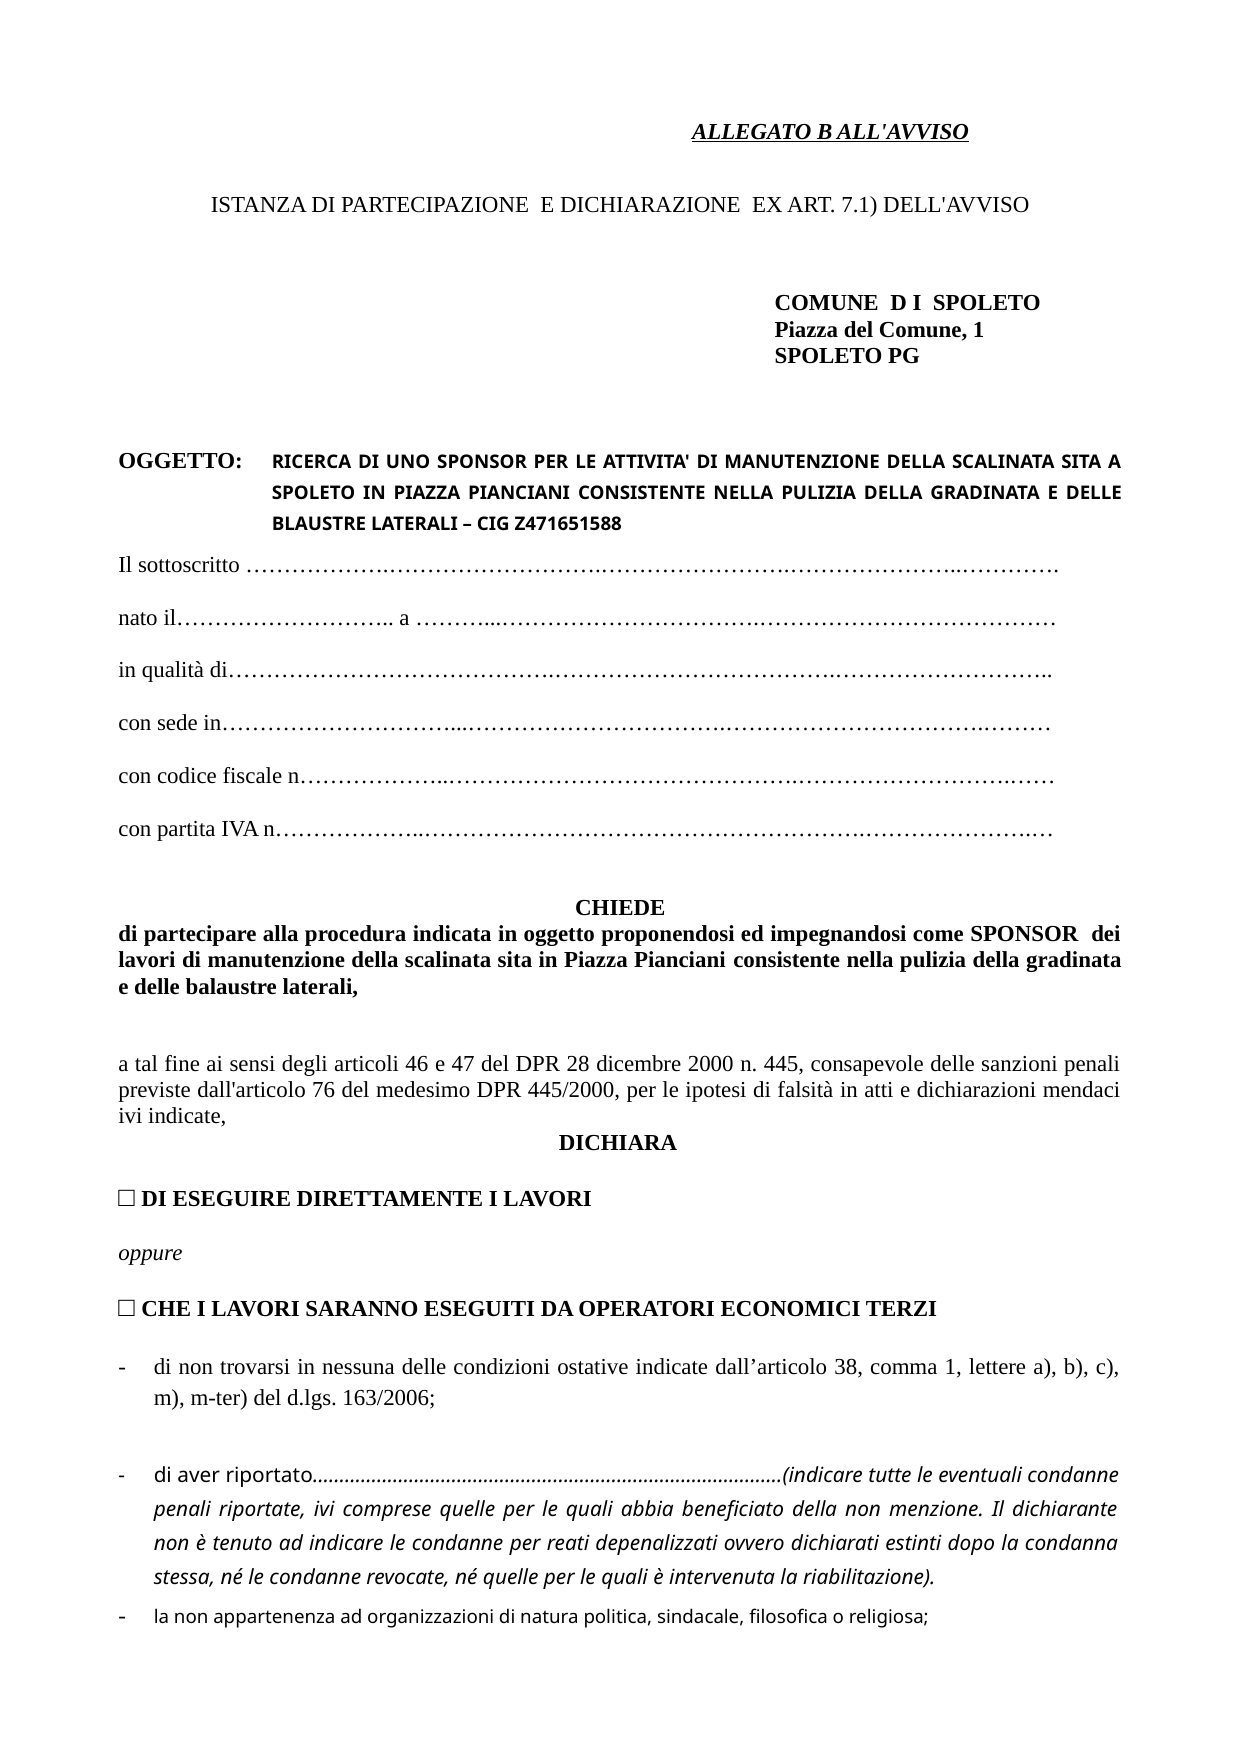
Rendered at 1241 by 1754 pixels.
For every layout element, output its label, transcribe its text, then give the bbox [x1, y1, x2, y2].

text COMUNE D I SPOLETO [774, 289, 1122, 316]
text Piazza del Comune, 1 [774, 316, 1122, 342]
text con sede in…………………………...…………………………….…………………………….……… [118, 709, 1122, 736]
text CHIEDE [118, 894, 1122, 920]
text OGGETTO: RICERCA DI UNO SPONSOR PER LE ATTIVITA' DI MANUTENZIONE DELLA SCALINATA SITA A SPOLETO IN PIAZZA PIANCIANI CONSISTENTE NELLA PULIZIA DELLA GRADINATA E DELLE BLAUSTRE LATERALI – CIG Z471651588 [118, 448, 1122, 536]
text - di non trovarsi in nessuna delle condizioni ostative indicate dall’articolo 38, comma 1, lettere a), b), c), m), m-ter) del d.lgs. 163/2006; [118, 1353, 1122, 1411]
text di partecipare alla procedura indicata in oggetto proponendosi ed impegnandosi come SPONSOR dei lavori di manutenzione della scalinata sita in Piazza Pianciani consistente nella pulizia della gradinata e delle balaustre laterali, [118, 920, 1122, 999]
text □ DI ESEGUIRE DIRETTAMENTE I LAVORI [118, 1181, 1122, 1212]
text Il sottoscritto ……………….……………………….…………………….…………………..…………. [118, 551, 1122, 577]
text oppure [118, 1239, 1122, 1265]
text ISTANZA DI PARTECIPAZIONE E DICHIARAZIONE EX ART. 7.1) DELL'AVVISO [118, 191, 1122, 217]
text - la non appartenenza ad organizzazioni di natura politica, sindacale, filosofica o religiosa; [118, 1603, 1122, 1629]
text ALLEGATO B ALL'AVVISO [456, 118, 1122, 144]
text a tal fine ai sensi degli articoli 46 e 47 del DPR 28 dicembre 2000 n. 445, consapevole delle sanzioni penali previste dall'articolo 76 del medesimo DPR 445/2000, per le ipotesi di falsità in atti e dichiarazioni mendaci ivi indicate, [118, 1049, 1122, 1129]
text □ CHE I LAVORI SARANNO ESEGUITI DA OPERATORI ECONOMICI TERZI [118, 1292, 1122, 1323]
text DICHIARA [118, 1129, 1122, 1155]
text - di aver riportato……………………………………………………..…………….……….(indicare tutte le eventuali condanne penali riportate, ivi comprese quelle per le quali abbia beneficiato della non menzione. Il dichiarante non è tenuto ad indicare le condanne per reati depenalizzati ovvero dichiarati estinti dopo la condanna stessa, né le condanne revocate, né quelle per le quali è intervenuta la riabilitazione). [118, 1460, 1122, 1591]
text con partita IVA n………………..………………………………………………….………………….… [118, 815, 1122, 841]
text con codice fiscale n………………..……………………………………….……………………….…… [118, 762, 1122, 788]
text SPOLETO PG [774, 342, 1122, 368]
text in qualità di…………………………………….……………………………….……………………….. [118, 657, 1122, 683]
text nato il……………………….. a ………...…………………………….………………………………… [118, 604, 1122, 630]
